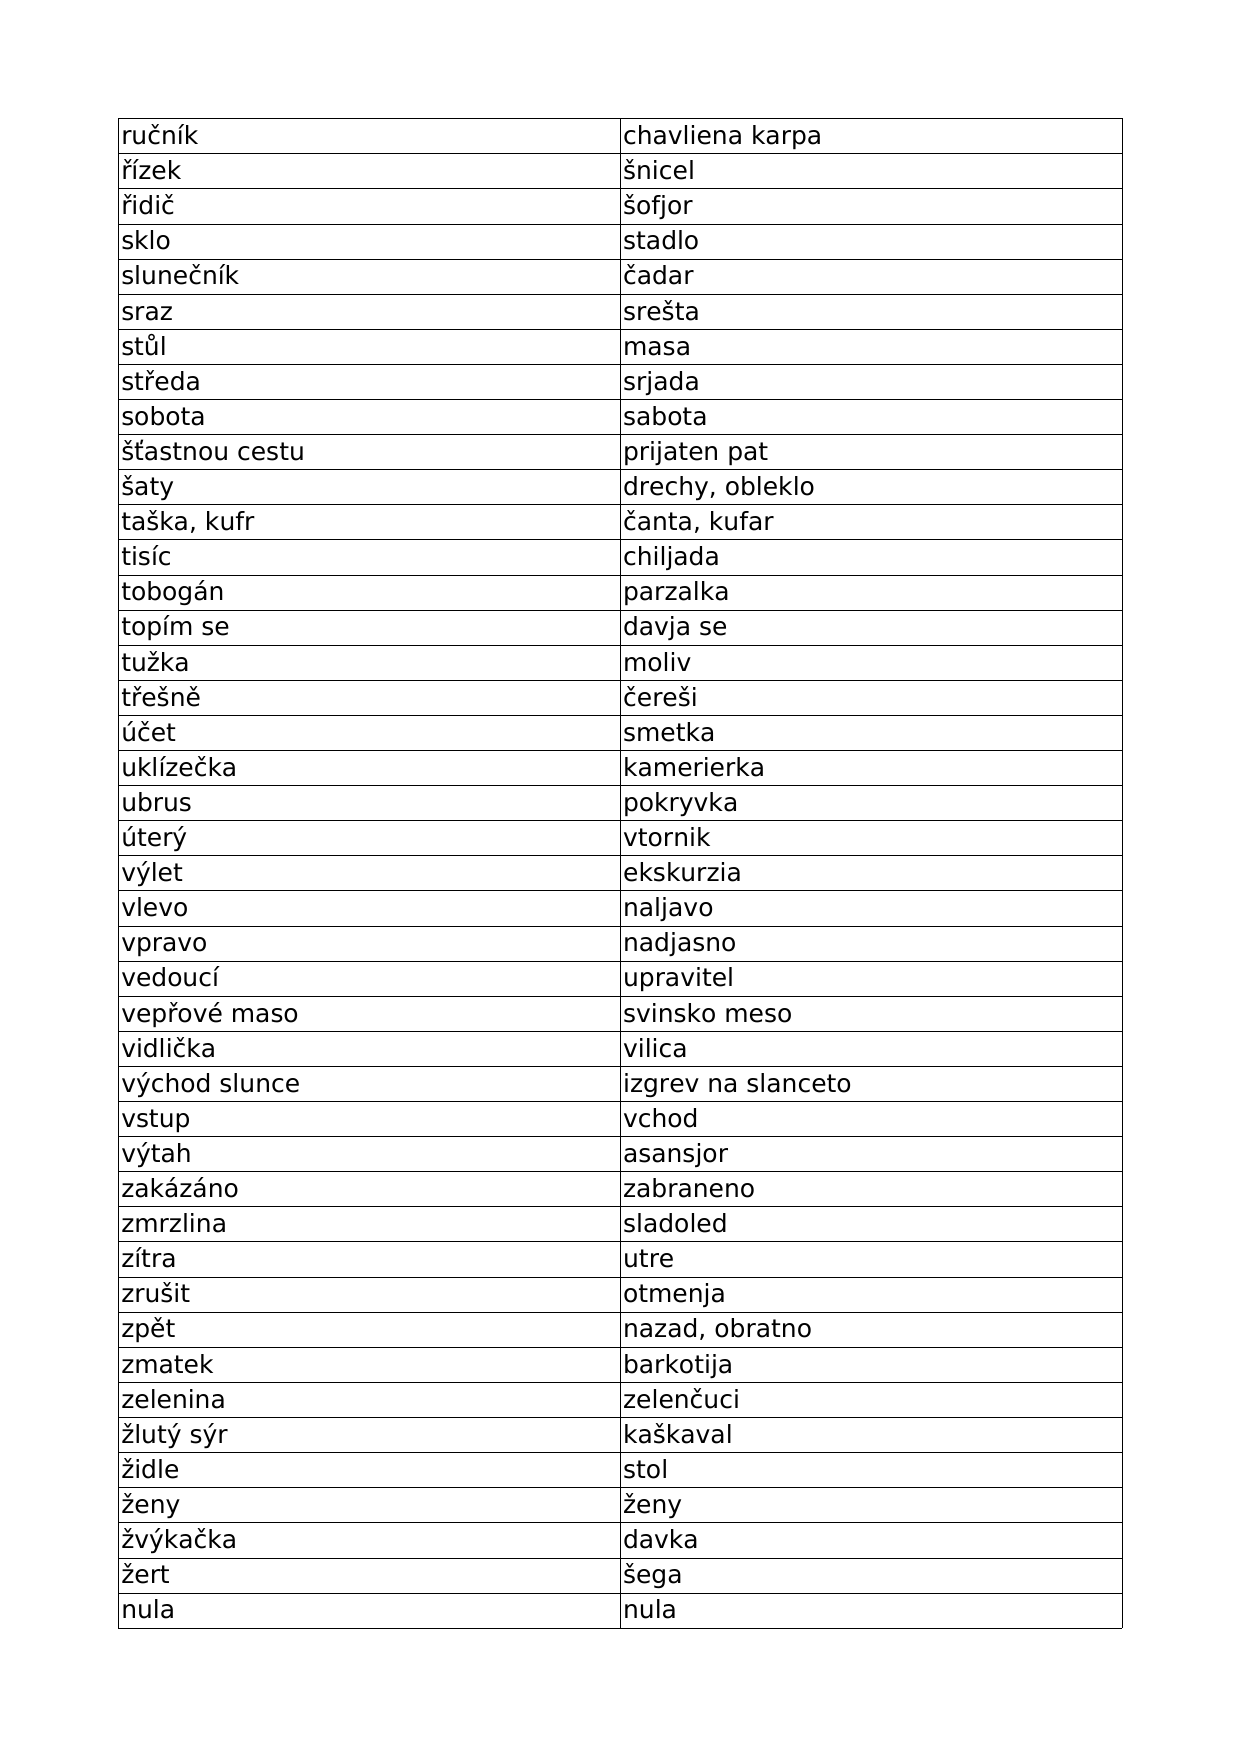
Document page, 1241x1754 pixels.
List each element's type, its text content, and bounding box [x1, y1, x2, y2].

table_cell zpět [119, 1313, 620, 1347]
table_cell ženy [621, 1488, 1122, 1522]
table_cell zelenina [119, 1383, 620, 1417]
table_cell nula [621, 1594, 1122, 1628]
table_cell žvýkačka [119, 1523, 620, 1557]
table_cell účet [119, 716, 620, 750]
table_cell chiljada [621, 540, 1122, 574]
table_cell nadjasno [621, 927, 1122, 961]
table_cell zelenčuci [621, 1383, 1122, 1417]
table_cell taška, kufr [119, 505, 620, 539]
table_cell ženy [119, 1488, 620, 1522]
table_cell vidlička [119, 1032, 620, 1066]
table_cell vlevo [119, 891, 620, 926]
table_cell zmatek [119, 1348, 620, 1382]
table_cell utre [621, 1242, 1122, 1277]
table_cell ekskurzia [621, 856, 1122, 890]
table_cell tobogán [119, 576, 620, 609]
table_cell nazad, obratno [621, 1313, 1122, 1347]
table_cell čadar [621, 260, 1122, 294]
table_cell sklo [119, 225, 620, 258]
table_cell kaškaval [621, 1418, 1122, 1452]
table_cell vepřové maso [119, 997, 620, 1031]
table_cell východ slunce [119, 1067, 620, 1101]
table_cell asansjor [621, 1137, 1122, 1171]
table_cell třešně [119, 681, 620, 715]
table_cell chavliena karpa [621, 119, 1122, 153]
table_cell masa [621, 330, 1122, 364]
table_cell svinsko meso [621, 997, 1122, 1031]
table_cell vilica [621, 1032, 1122, 1066]
table_cell stol [621, 1453, 1122, 1487]
table_cell zakázáno [119, 1172, 620, 1206]
table_cell židle [119, 1453, 620, 1487]
table_cell sladoled [621, 1207, 1122, 1241]
table_cell tužka [119, 646, 620, 680]
table_cell šťastnou cestu [119, 435, 620, 469]
table_cell vedoucí [119, 962, 620, 996]
table_cell topím se [119, 611, 620, 645]
table_cell řidič [119, 189, 620, 223]
table_cell sraz [119, 295, 620, 329]
table_cell čanta, kufar [621, 505, 1122, 539]
table_cell šega [621, 1559, 1122, 1592]
table_cell řízek [119, 154, 620, 188]
table_cell davka [621, 1523, 1122, 1557]
table_cell nula [119, 1594, 620, 1628]
table_cell otmenja [621, 1278, 1122, 1312]
table_cell drechy, obleklo [621, 470, 1122, 504]
table_cell ubrus [119, 786, 620, 820]
table_cell čereši [621, 681, 1122, 715]
table_cell naljavo [621, 891, 1122, 926]
table_cell zmrzlina [119, 1207, 620, 1241]
table_cell stůl [119, 330, 620, 364]
table_cell barkotija [621, 1348, 1122, 1382]
table_cell prijaten pat [621, 435, 1122, 469]
table_cell výtah [119, 1137, 620, 1171]
table_cell pokryvka [621, 786, 1122, 820]
table_cell stadlo [621, 225, 1122, 258]
table_cell parzalka [621, 576, 1122, 609]
table_cell srešta [621, 295, 1122, 329]
table_cell vstup [119, 1102, 620, 1136]
table_cell žert [119, 1559, 620, 1592]
table_cell žlutý sýr [119, 1418, 620, 1452]
table_cell uklízečka [119, 751, 620, 785]
table_cell slunečník [119, 260, 620, 294]
table_cell davja se [621, 611, 1122, 645]
table_cell vchod [621, 1102, 1122, 1136]
table_cell izgrev na slanceto [621, 1067, 1122, 1101]
table_cell výlet [119, 856, 620, 890]
table_cell sabota [621, 400, 1122, 434]
table_cell zítra [119, 1242, 620, 1277]
table_cell sobota [119, 400, 620, 434]
table_cell smetka [621, 716, 1122, 750]
table_cell zabraneno [621, 1172, 1122, 1206]
table_cell srjada [621, 365, 1122, 399]
table_cell moliv [621, 646, 1122, 680]
table_cell zrušit [119, 1278, 620, 1312]
table_cell tisíc [119, 540, 620, 574]
table_cell šnicel [621, 154, 1122, 188]
table_cell šofjor [621, 189, 1122, 223]
table_cell šaty [119, 470, 620, 504]
table_cell ručník [119, 119, 620, 153]
table_cell kamerierka [621, 751, 1122, 785]
table_cell úterý [119, 821, 620, 855]
table_cell středa [119, 365, 620, 399]
table_cell vtornik [621, 821, 1122, 855]
table_cell upravitel [621, 962, 1122, 996]
table_cell vpravo [119, 927, 620, 961]
